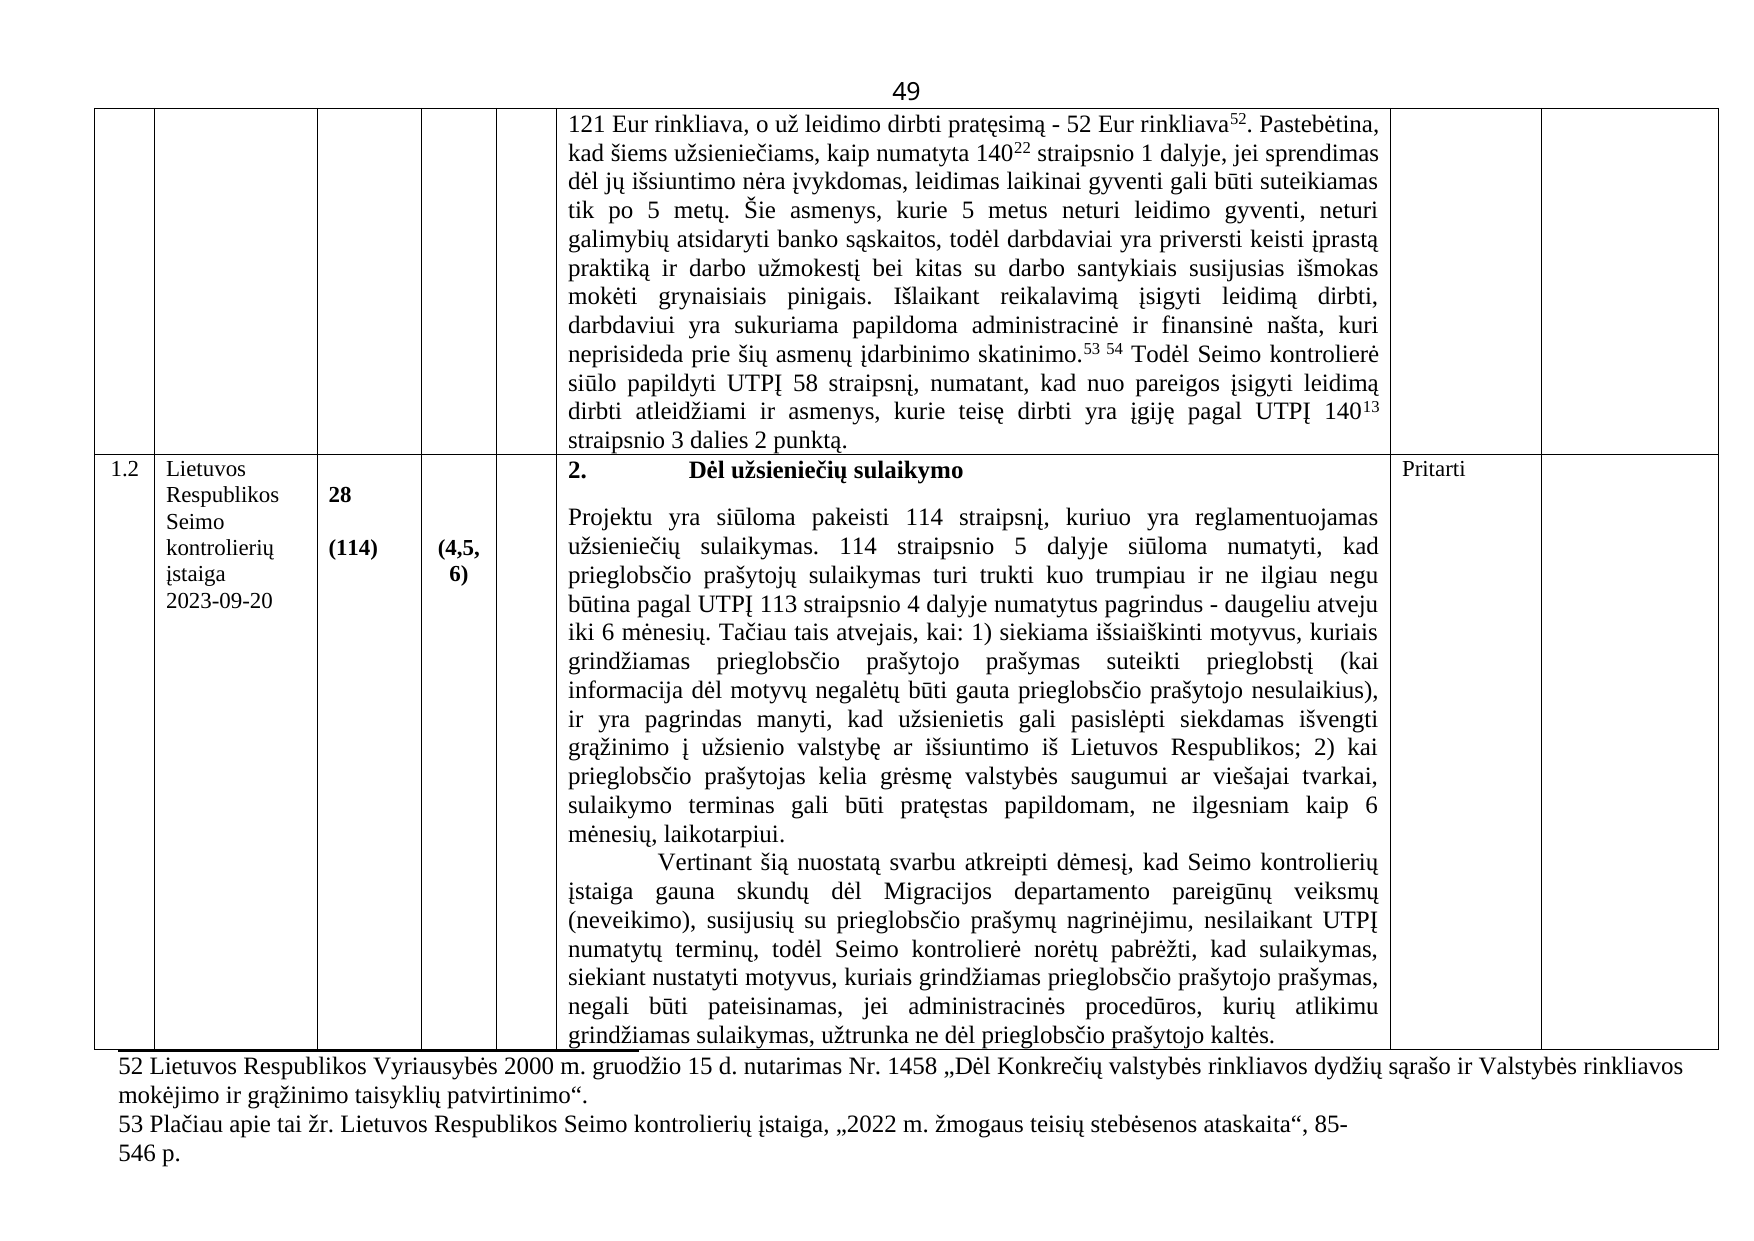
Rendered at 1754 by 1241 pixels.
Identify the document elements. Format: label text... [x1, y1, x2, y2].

table_cell [155, 109, 317, 454]
table_cell [1542, 109, 1718, 454]
table_cell [1542, 455, 1718, 1049]
table_cell 28 (114) [318, 455, 421, 1049]
table_cell [497, 109, 556, 454]
table_cell 121 Eur rinkliava, o už leidimo dirbti pratęsimą - 52 Eur rinkliava. Pastebėtina, kad šiems užsieniečiams, kaip numatyta 14022 straipsnio 1 dalyje, jei sprendimas dėl jų išsiuntimo nėra įvykdomas, leidimas laikinai gyventi gali būti suteikiamas tik po 5 metų. Šie asmenys, kurie 5 metus neturi leidimo gyventi, neturi galimybių atsidaryti banko sąskaitos, todėl darbdaviai yra priversti keisti įprastą praktiką ir darbo užmokestį bei kitas su darbo santykiais susijusias išmokas mokėti grynaisiais pinigais. Išlaikant reikalavimą įsigyti leidimą dirbti, darbdaviui yra sukuriama papildoma administracinė ir finansinė našta, kuri neprisideda prie šių asmenų įdarbinimo skatinimo. Todėl Seimo kontrolierė siūlo papildyti UTPĮ 58 straipsnį, numatant, kad nuo pareigos įsigyti leidimą dirbti atleidžiami ir asmenys, kurie teisę dirbti yra įgiję pagal UTPĮ 14013 straipsnio 3 dalies 2 punktą. [557, 109, 1390, 454]
table_cell [497, 455, 556, 1049]
table_cell [1391, 109, 1541, 454]
table_cell Pritarti [1391, 455, 1541, 1049]
table_cell Lietuvos Respublikos Seimo kontrolierių įstaiga 2023-09-20 [155, 455, 317, 1049]
table_cell [422, 109, 496, 454]
table_cell Dėl užsieniečių sulaikymo Projektu yra siūloma pakeisti 114 straipsnį, kuriuo yra reglamentuojamas užsieniečių sulaikymas. 114 straipsnio 5 dalyje siūloma numatyti, kad prieglobsčio prašytojų sulaikymas turi trukti kuo trumpiau ir ne ilgiau negu būtina pagal UTPĮ 113 straipsnio 4 dalyje numatytus pagrindus - daugeliu atveju iki 6 mėnesių. Tačiau tais atvejais, kai: 1) siekiama išsiaiškinti motyvus, kuriais grindžiamas prieglobsčio prašytojo prašymas suteikti prieglobstį (kai informacija dėl motyvų negalėtų būti gauta prieglobsčio prašytojo nesulaikius), ir yra pagrindas manyti, kad užsienietis gali pasislėpti siekdamas išvengti grąžinimo į užsienio valstybę ar išsiuntimo iš Lietuvos Respublikos; 2) kai prieglobsčio prašytojas kelia grėsmę valstybės saugumui ar viešajai tvarkai, sulaikymo terminas gali būti pratęstas papildomam, ne ilgesniam kaip 6 mėnesių, laikotarpiui. Vertinant šią nuostatą svarbu atkreipti dėmesį, kad Seimo kontrolierių įstaiga gauna skundų dėl Migracijos departamento pareigūnų veiksmų (neveikimo), susijusių su prieglobsčio prašymų nagrinėjimu, nesilaikant UTPĮ numatytų terminų, todėl Seimo kontrolierė norėtų pabrėžti, kad sulaikymas, siekiant nustatyti motyvus, kuriais grindžiamas prieglobsčio prašytojo prašymas, negali būti pateisinamas, jei administracinės procedūros, kurių atlikimu grindžiamas sulaikymas, užtrunka ne dėl prieglobsčio prašytojo kaltės. [557, 455, 1390, 1049]
table_cell (4,5,6) [422, 455, 496, 1049]
table_cell 1.2 [95, 455, 154, 1049]
table_cell [95, 109, 154, 454]
table_cell [318, 109, 421, 454]
